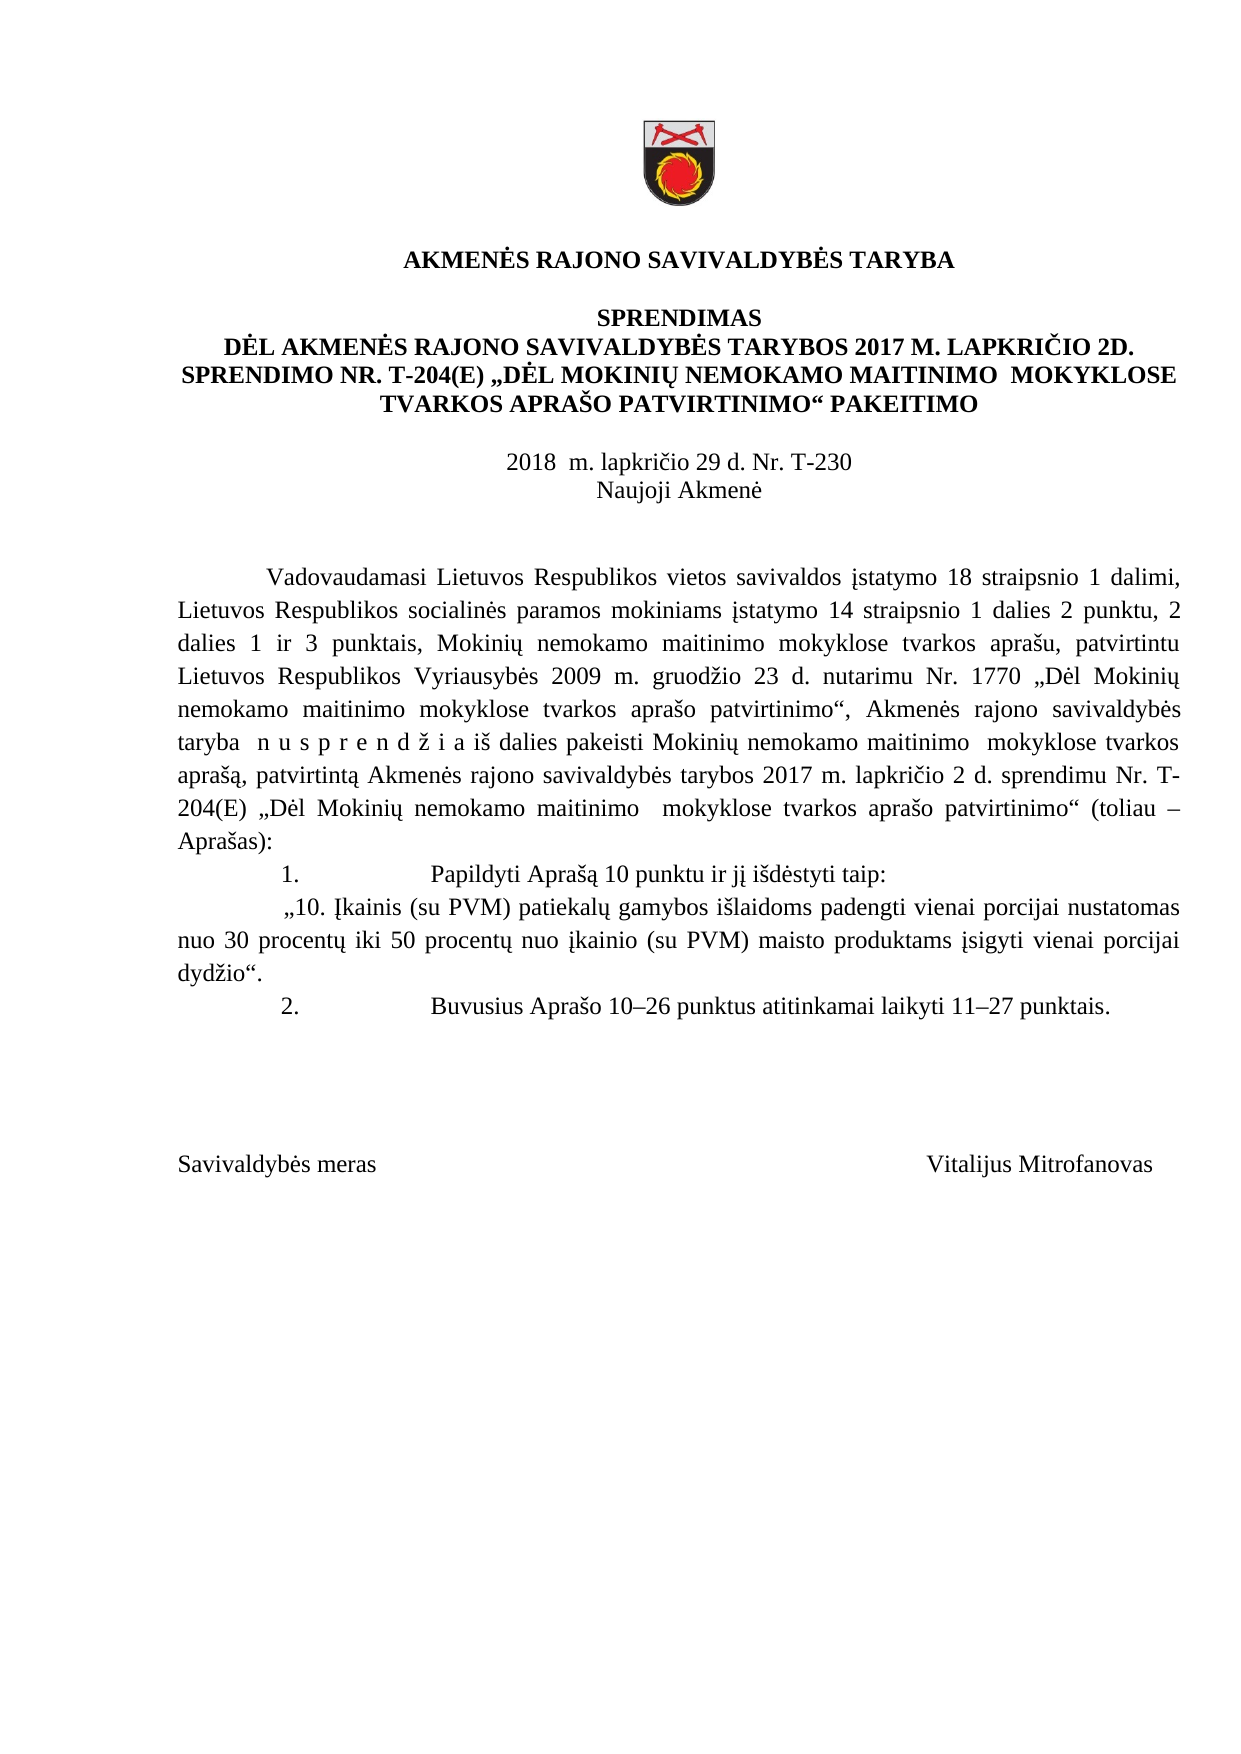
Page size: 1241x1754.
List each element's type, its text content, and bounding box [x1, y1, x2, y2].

text Vadovaudamasi Lietuvos Respublikos vietos savivaldos įstatymo 18 straipsnio 1 dalimi, Lietuvos Respublikos socialinės paramos mokiniams įstatymo 14 straipsnio 1 dalies 2 punktu, 2 dalies 1 ir 3 punktais, Mokinių nemokamo maitinimo mokyklose tvarkos aprašu, patvirtintu Lietuvos Respublikos Vyriausybės 2009 m. gruodžio 23 d. nutarimu Nr. 1770 „Dėl Mokinių nemokamo maitinimo mokyklose tvarkos aprašo patvirtinimo“, Akmenės rajono savivaldybės taryba n u s p r e n d ž i a iš dalies pakeisti Mokinių nemokamo maitinimo mokyklose tvarkos aprašą, patvirtintą Akmenės rajono savivaldybės tarybos 2017 m. lapkričio 2 d. sprendimu Nr. T-204(E) „Dėl Mokinių nemokamo maitinimo mokyklose tvarkos aprašo patvirtinimo“ (toliau – Aprašas): [177, 562, 1181, 855]
text 2. Buvusius Aprašo 10–26 punktus atitinkamai laikyti 11–27 punktais. [281, 991, 1181, 1020]
text AKMENĖS RAJONO SAVIVALDYBĖS TARYBA [177, 246, 1181, 274]
text Naujoji Akmenė [177, 476, 1181, 504]
text DĖL AKMENĖS RAJONO SAVIVALDYBĖS TARYBOS 2017 M. LAPKRIČIO 2D. SPRENDIMO NR. T-204(E) „DĖL MOKINIŲ NEMOKAMO MAITINIMO MOKYKLOSE TVARKOS APRAŠO PATVIRTINIMO“ PAKEITIMO [177, 332, 1181, 418]
text SPRENDIMAS [177, 303, 1181, 332]
text „10. Įkainis (su PVM) patiekalų gamybos išlaidoms padengti vienai porcijai nustatomas nuo 30 procentų iki 50 procentų nuo įkainio (su PVM) maisto produktams įsigyti vienai porcijai dydžio“. [177, 892, 1181, 987]
text 2018 m. lapkričio 29 d. Nr. T-230 [177, 447, 1181, 476]
text 1. Papildyti Aprašą 10 punktu ir jį išdėstyti taip: [281, 859, 1181, 888]
text Savivaldybės meras Vitalijus Mitrofanovas [177, 1149, 1181, 1178]
